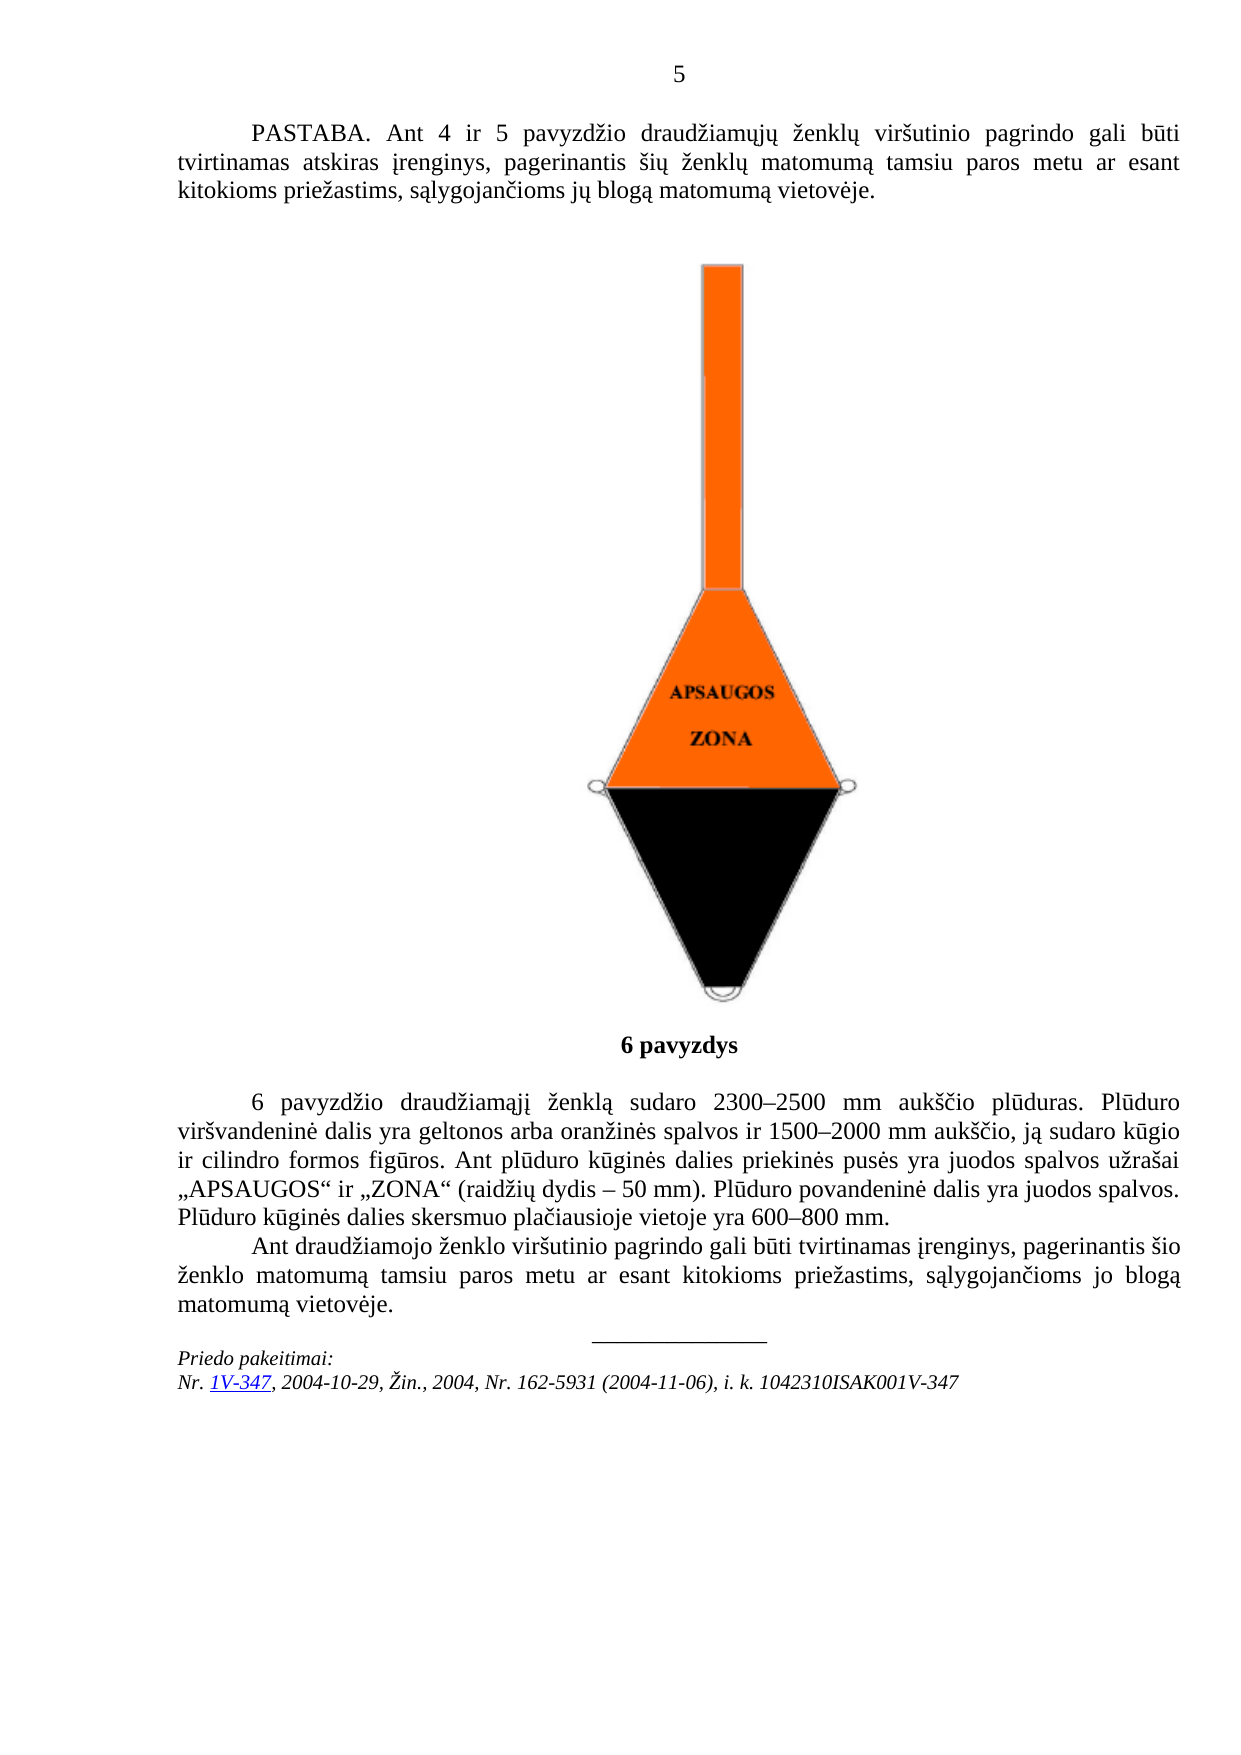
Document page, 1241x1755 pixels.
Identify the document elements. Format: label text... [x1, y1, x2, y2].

text ______________ [177, 1317, 1181, 1346]
text 6 pavyzdžio draudžiamąjį ženklą sudaro 2300–2500 mm aukščio plūduras. Plūduro viršvandeninė dalis yra geltonos arba oranžinės spalvos ir 1500–2000 mm aukščio, ją sudaro kūgio ir cilindro formos figūros. Ant plūduro kūginės dalies priekinės pusės yra juodos spalvos užrašai „APSAUGOS“ ir „ZONA“ (raidžių dydis – 50 mm). Plūduro povandeninė dalis yra juodos spalvos. Plūduro kūginės dalies skersmuo plačiausioje vietoje yra 600–800 mm. [177, 1087, 1181, 1231]
text 6 pavyzdys [177, 1030, 1181, 1059]
text PASTABA. Ant 4 ir 5 pavyzdžio draudžiamųjų ženklų viršutinio pagrindo gali būti tvirtinamas atskiras įrenginys, pagerinantis šių ženklų matomumą tamsiu paros metu ar esant kitokioms priežastims, sąlygojančioms jų blogą matomumą vietovėje. [177, 118, 1181, 204]
text Priedo pakeitimai: [177, 1346, 1181, 1370]
text Nr. 1V-347, 2004-10-29, Žin., 2004, Nr. 162-5931 (2004-11-06), i. k. 1042310ISAK001V-347 [177, 1370, 1181, 1394]
text Ant draudžiamojo ženklo viršutinio pagrindo gali būti tvirtinamas įrenginys, pagerinantis šio ženklo matomumą tamsiu paros metu ar esant kitokioms priežastims, sąlygojančioms jo blogą matomumą vietovėje. [177, 1231, 1181, 1317]
